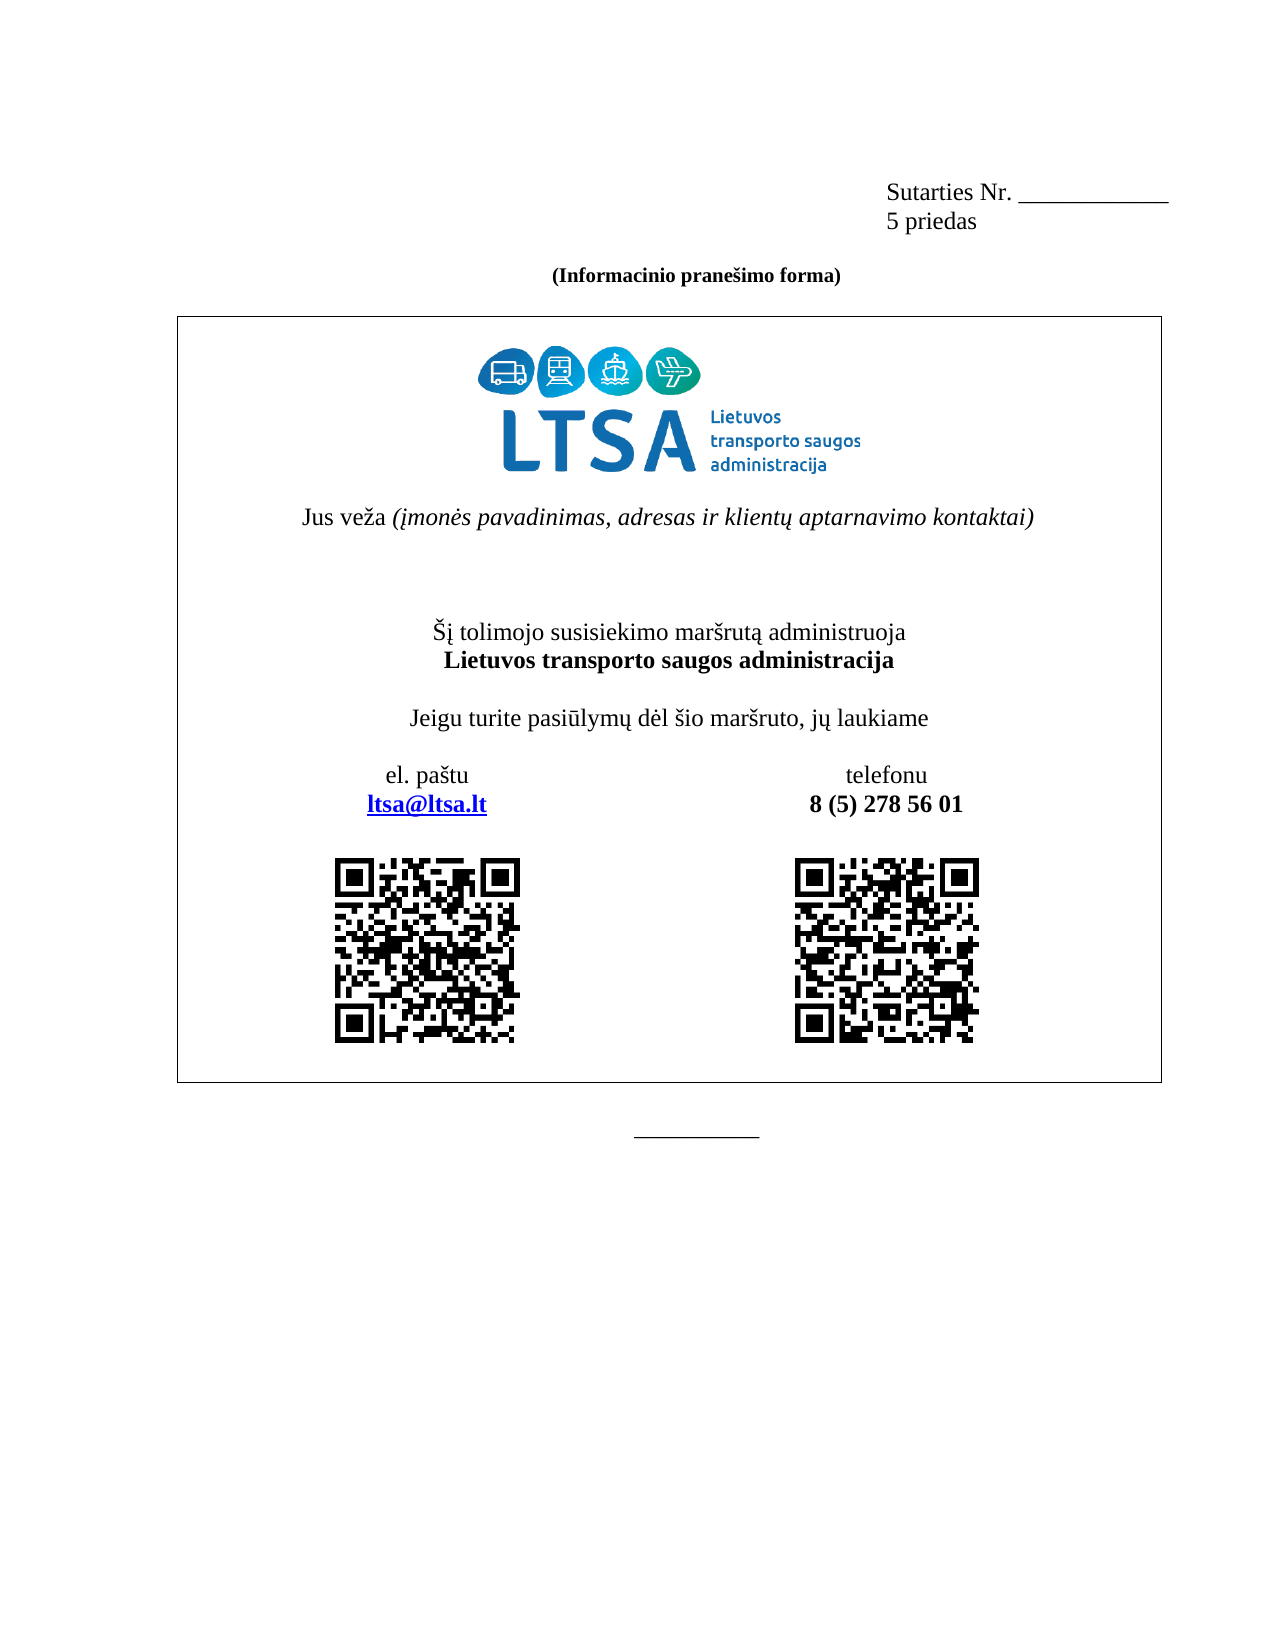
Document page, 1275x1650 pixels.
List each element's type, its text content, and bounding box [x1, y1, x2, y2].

table_cell [657, 847, 1116, 1082]
text (Informacinio pranešimo forma) [177, 263, 1216, 287]
text __________ [177, 1112, 1216, 1141]
table_cell [222, 847, 632, 1082]
table_header Jus veža (įmonės pavadinimas, adresas ir klientų aptarnavimo kontaktai) Šį tolimojo susisiekimo maršrutą administruoja Lietuvos transporto saugos administracija Jeigu turite pasiūlymų dėl šio maršruto, jų laukiame [178, 317, 1161, 1082]
table_header [632, 761, 657, 847]
table_cell [632, 847, 657, 1082]
table_header el. paštu ltsa@ltsa.lt [222, 761, 632, 847]
text Sutarties Nr. ____________ [886, 177, 1216, 206]
text 5 priedas [886, 206, 1216, 235]
table_header telefonu 8 (5) 278 56 01 [657, 761, 1116, 847]
